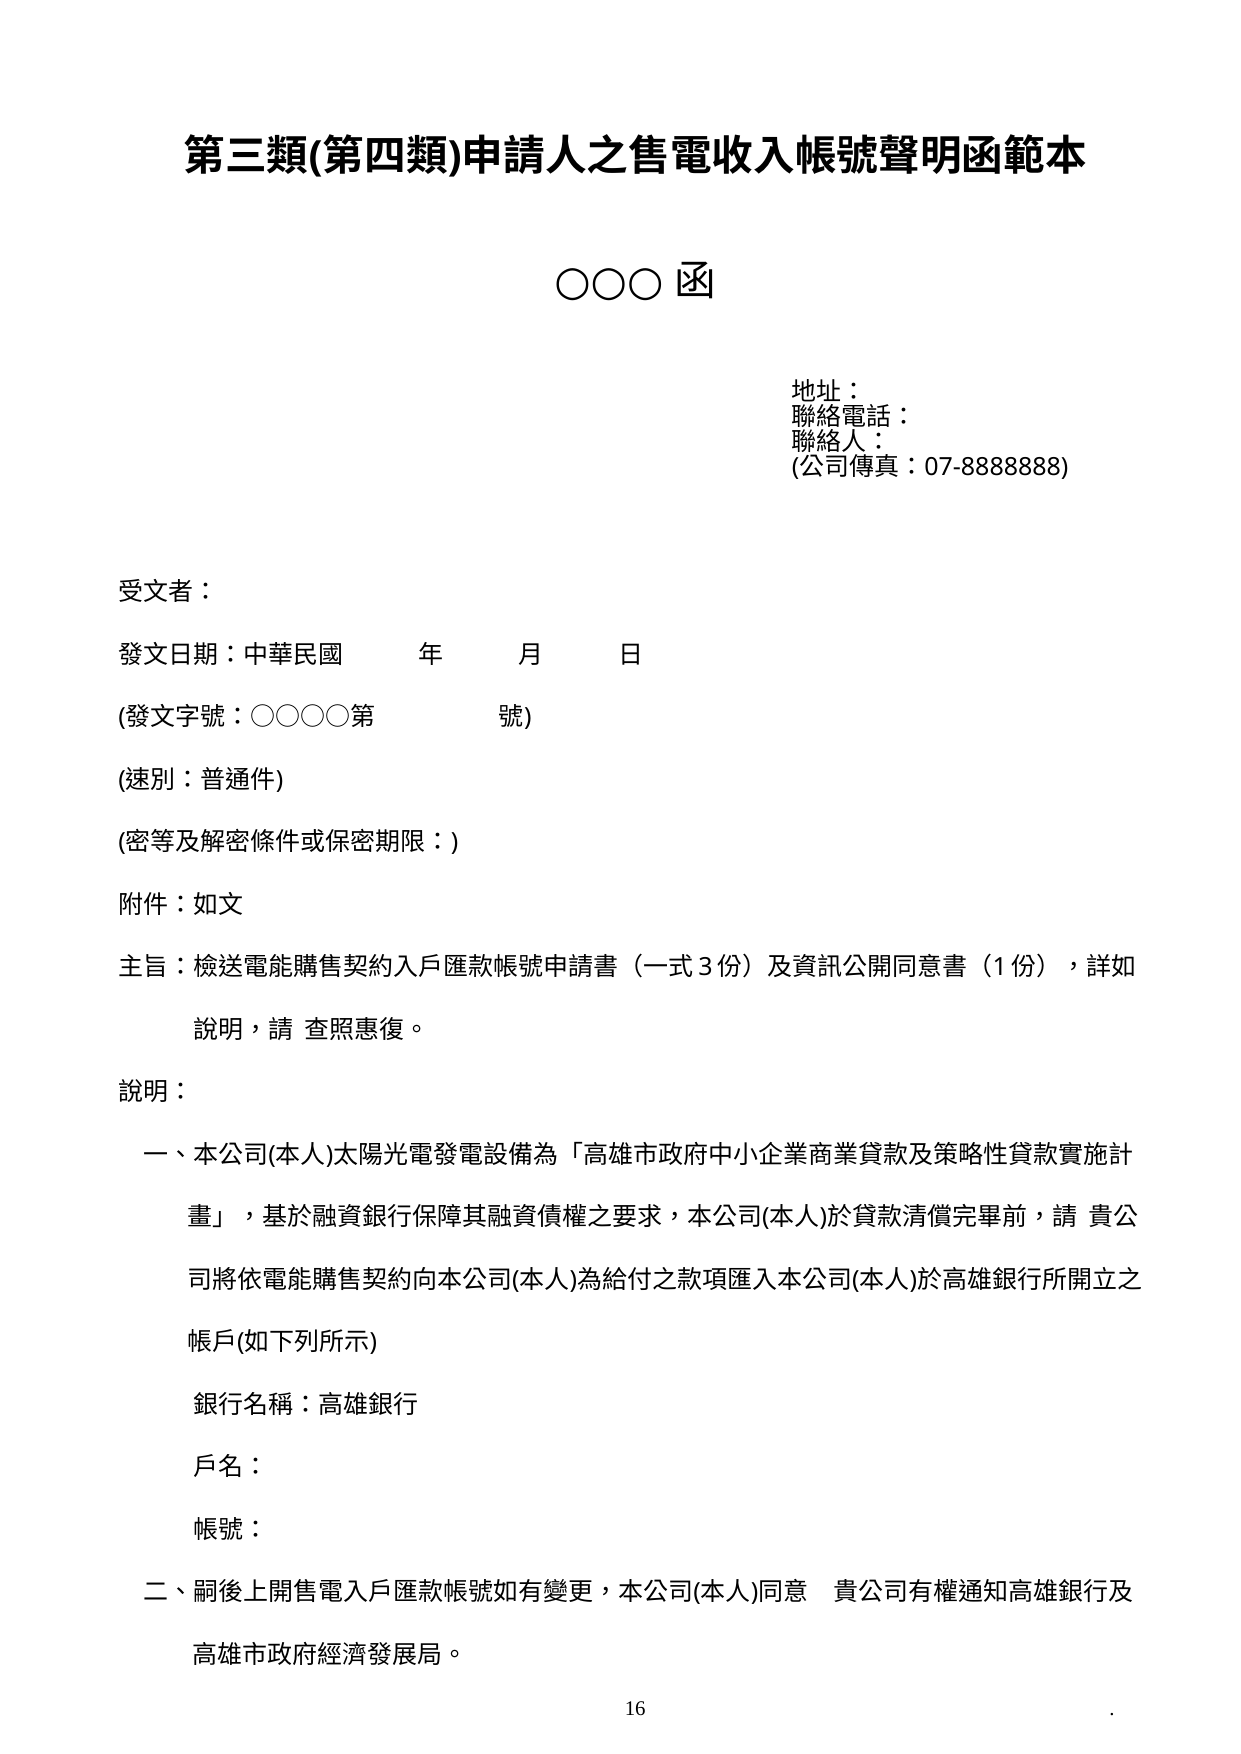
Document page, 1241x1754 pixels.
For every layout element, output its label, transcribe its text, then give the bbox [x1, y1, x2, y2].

text 銀行名稱：高雄銀行 [168, 1361, 1152, 1423]
text 受文者： [118, 548, 1152, 611]
text (密等及解密條件或保密期限：) [118, 798, 1152, 861]
text 地址： [792, 381, 1128, 406]
text ○○○ 函 [118, 236, 1152, 298]
text 第三類(第四類)申請人之售電收入帳號聲明函範本 [118, 111, 1152, 173]
text 主旨：檢送電能購售契約入戶匯款帳號申請書（一式3份）及資訊公開同意書（1份），詳如說明，請 查照惠復。 [118, 923, 1152, 1048]
text 說明： [118, 1048, 1152, 1111]
text (發文字號：○○○○第 號) [118, 673, 1152, 736]
text 聯絡人： [792, 431, 1128, 456]
text (公司傳真：07-8888888) [792, 456, 1128, 481]
text 二、嗣後上開售電入戶匯款帳號如有變更，本公司(本人)同意 貴公司有權通知高雄銀行及高雄市政府經濟發展局。 [143, 1548, 1152, 1673]
text 一、本公司(本人)太陽光電發電設備為「高雄市政府中小企業商業貸款及策略性貸款實施計畫」，基於融資銀行保障其融資債權之要求，本公司(本人)於貸款清償完畢前，請 貴公司將依電能購售契約向本公司(本人)為給付之款項匯入本公司(本人)於高雄銀行所開立之帳戶(如下列所示) [143, 1111, 1152, 1361]
text 附件：如文 [118, 861, 1152, 923]
text 戶名： [168, 1423, 1152, 1486]
text 聯絡電話： [792, 406, 1128, 431]
text 帳號： [168, 1486, 1152, 1548]
text 發文日期：中華民國 年 月 日 [118, 611, 1152, 673]
text (速別：普通件) [118, 736, 1152, 798]
